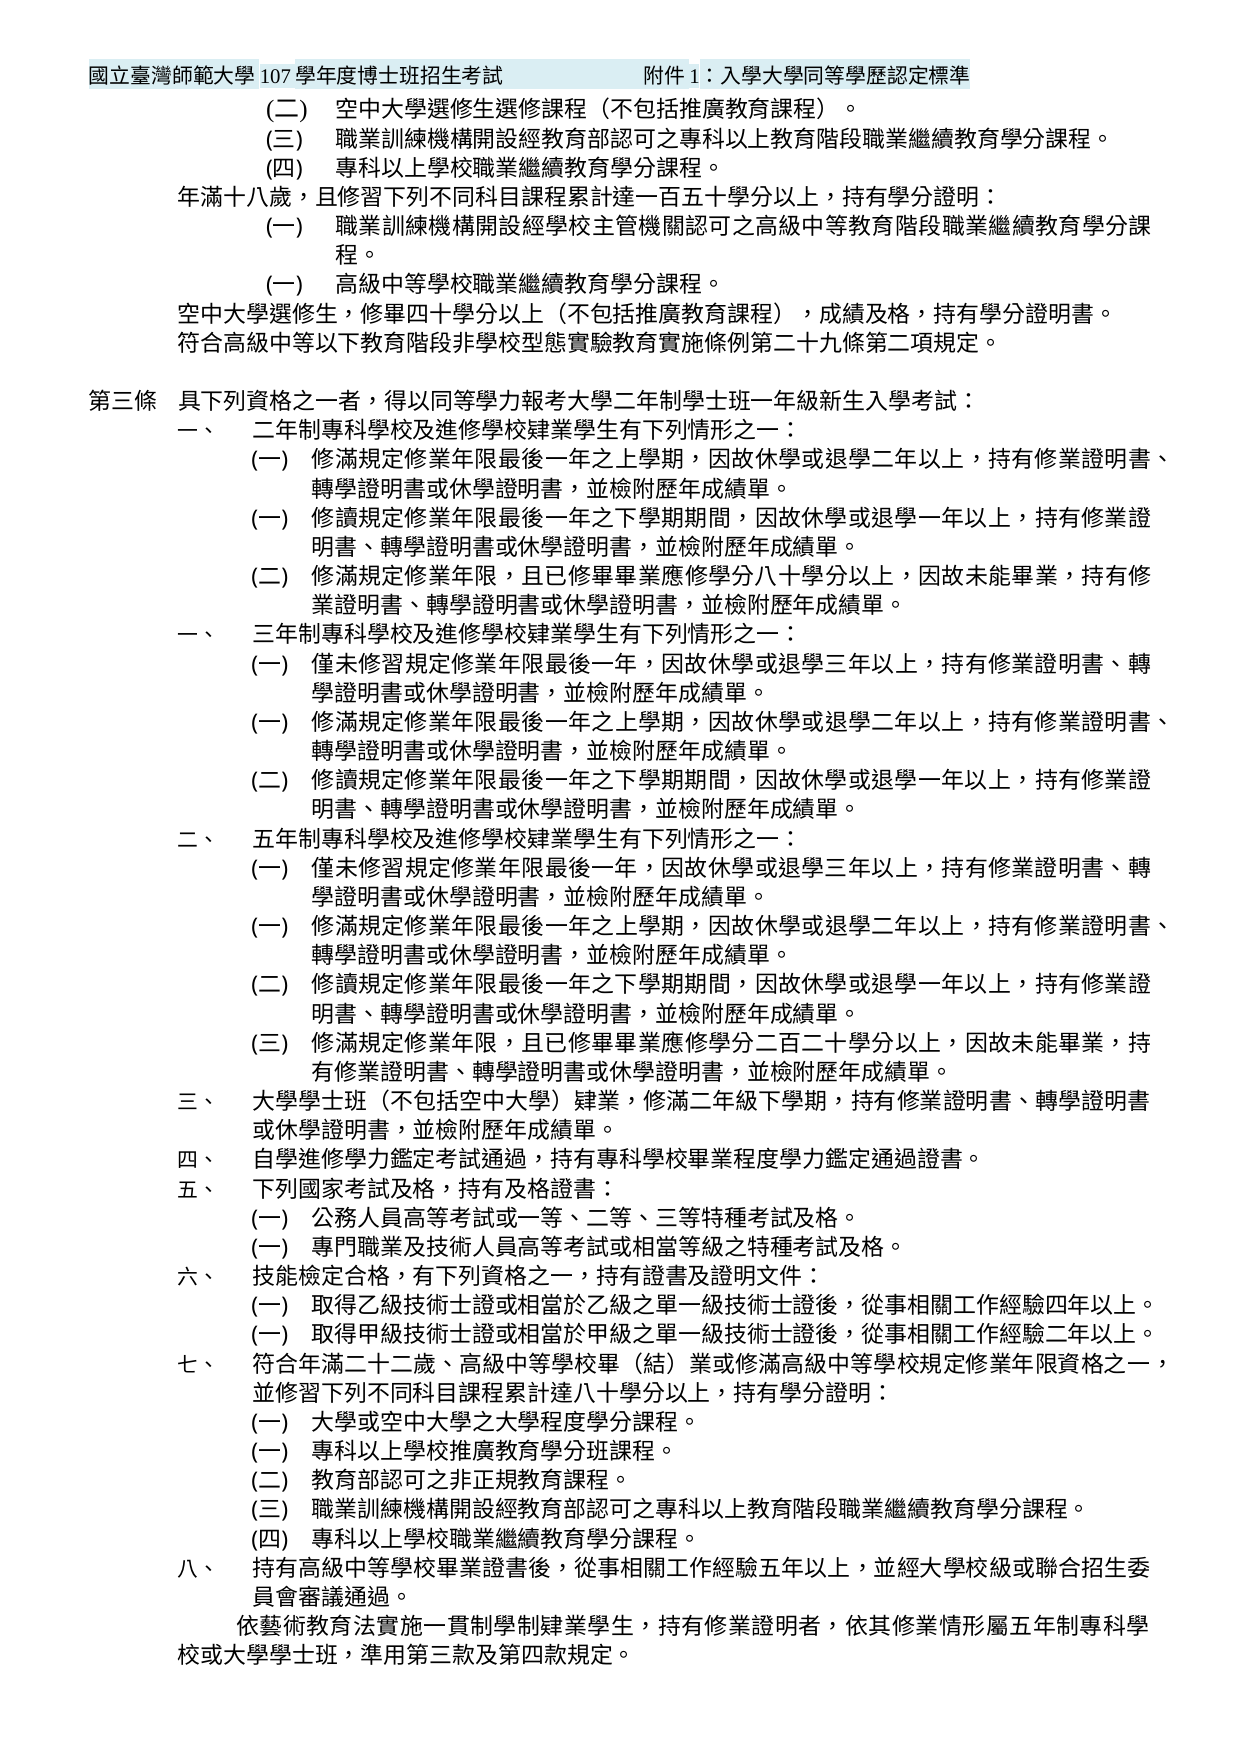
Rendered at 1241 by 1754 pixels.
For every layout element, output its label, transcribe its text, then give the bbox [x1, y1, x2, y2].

list 修滿規定修業年限最後一年之上學期，因故休學或退學二年以上，持有修業證明書、轉學證明書或休學證明書，並檢附歷年成績單。 [251, 444, 1152, 503]
list 職業訓練機構開設經教育部認可之專科以上教育階段職業繼續教育學分課程。 [251, 1494, 1152, 1524]
list 修讀規定修業年限最後一年之下學期期間，因故休學或退學一年以上，持有修業證明書、轉學證明書或休學證明書，並檢附歷年成績單。 [251, 969, 1152, 1028]
list 專門職業及技術人員高等考試或相當等級之特種考試及格。 [251, 1232, 1152, 1261]
list 修讀規定修業年限最後一年之下學期期間，因故休學或退學一年以上，持有修業證明書、轉學證明書或休學證明書，並檢附歷年成績單。 [251, 503, 1152, 561]
list 技能檢定合格，有下列資格之一，持有證書及證明文件： [177, 1261, 1152, 1290]
list 三年制專科學校及進修學校肄業學生有下列情形之一： [177, 619, 1152, 649]
list 空中大學選修生選修課程（不包括推廣教育課程）。 [266, 94, 1152, 124]
list 空中大學選修生，修畢四十學分以上（不包括推廣教育課程），成績及格，持有學分證明書。 [177, 299, 1152, 328]
list 符合年滿二十二歲、高級中等學校畢（結）業或修滿高級中等學校規定修業年限資格之一，並修習下列不同科目課程累計達八十學分以上，持有學分證明： [177, 1349, 1152, 1407]
text 第三條 具下列資格之一者，得以同等學力報考大學二年制學士班一年級新生入學考試： [89, 386, 1152, 415]
list 僅未修習規定修業年限最後一年，因故休學或退學三年以上，持有修業證明書、轉學證明書或休學證明書，並檢附歷年成績單。 [251, 853, 1152, 911]
list 持有高級中等學校畢業證書後，從事相關工作經驗五年以上，並經大學校級或聯合招生委員會審議通過。 [177, 1553, 1152, 1611]
list 修滿規定修業年限最後一年之上學期，因故休學或退學二年以上，持有修業證明書、轉學證明書或休學證明書，並檢附歷年成績單。 [251, 707, 1152, 765]
list 專科以上學校推廣教育學分班課程。 [251, 1436, 1152, 1465]
list 修滿規定修業年限，且已修畢畢業應修學分八十學分以上，因故未能畢業，持有修業證明書、轉學證明書或休學證明書，並檢附歷年成績單。 [251, 561, 1152, 619]
list 自學進修學力鑑定考試通過，持有專科學校畢業程度學力鑑定通過證書。 [177, 1144, 1152, 1174]
list 年滿十八歲，且修習下列不同科目課程累計達一百五十學分以上，持有學分證明： [177, 182, 1152, 211]
list 職業訓練機構開設經學校主管機關認可之高級中等教育階段職業繼續教育學分課程。 [266, 211, 1152, 269]
list 專科以上學校職業繼續教育學分課程。 [266, 153, 1152, 182]
list 修讀規定修業年限最後一年之下學期期間，因故休學或退學一年以上，持有修業證明書、轉學證明書或休學證明書，並檢附歷年成績單。 [251, 765, 1152, 824]
list 公務人員高等考試或一等、二等、三等特種考試及格。 [251, 1203, 1152, 1232]
list 二年制專科學校及進修學校肄業學生有下列情形之一： [177, 415, 1152, 444]
list 下列國家考試及格，持有及格證書： [177, 1174, 1152, 1203]
list 修滿規定修業年限最後一年之上學期，因故休學或退學二年以上，持有修業證明書、轉學證明書或休學證明書，並檢附歷年成績單。 [251, 911, 1152, 969]
list 僅未修習規定修業年限最後一年，因故休學或退學三年以上，持有修業證明書、轉學證明書或休學證明書，並檢附歷年成績單。 [251, 649, 1152, 707]
list 高級中等學校職業繼續教育學分課程。 [266, 269, 1152, 299]
list 大學或空中大學之大學程度學分課程。 [251, 1407, 1152, 1436]
list 教育部認可之非正規教育課程。 [251, 1465, 1152, 1494]
text 依藝術教育法實施一貫制學制肄業學生，持有修業證明者，依其修業情形屬五年制專科學校或大學學士班，準用第三款及第四款規定。 [177, 1611, 1152, 1669]
list 修滿規定修業年限，且已修畢畢業應修學分二百二十學分以上，因故未能畢業，持有修業證明書、轉學證明書或休學證明書，並檢附歷年成績單。 [251, 1028, 1152, 1086]
list 取得甲級技術士證或相當於甲級之單一級技術士證後，從事相關工作經驗二年以上。 [251, 1319, 1152, 1349]
list 專科以上學校職業繼續教育學分課程。 [251, 1524, 1152, 1553]
list 符合高級中等以下教育階段非學校型態實驗教育實施條例第二十九條第二項規定。 [177, 328, 1152, 357]
list 大學學士班（不包括空中大學）肄業，修滿二年級下學期，持有修業證明書、轉學證明書或休學證明書，並檢附歷年成績單。 [177, 1086, 1152, 1144]
list 五年制專科學校及進修學校肄業學生有下列情形之一： [177, 824, 1152, 853]
list 職業訓練機構開設經教育部認可之專科以上教育階段職業繼續教育學分課程。 [266, 124, 1152, 153]
list 取得乙級技術士證或相當於乙級之單一級技術士證後，從事相關工作經驗四年以上。 [251, 1290, 1152, 1319]
